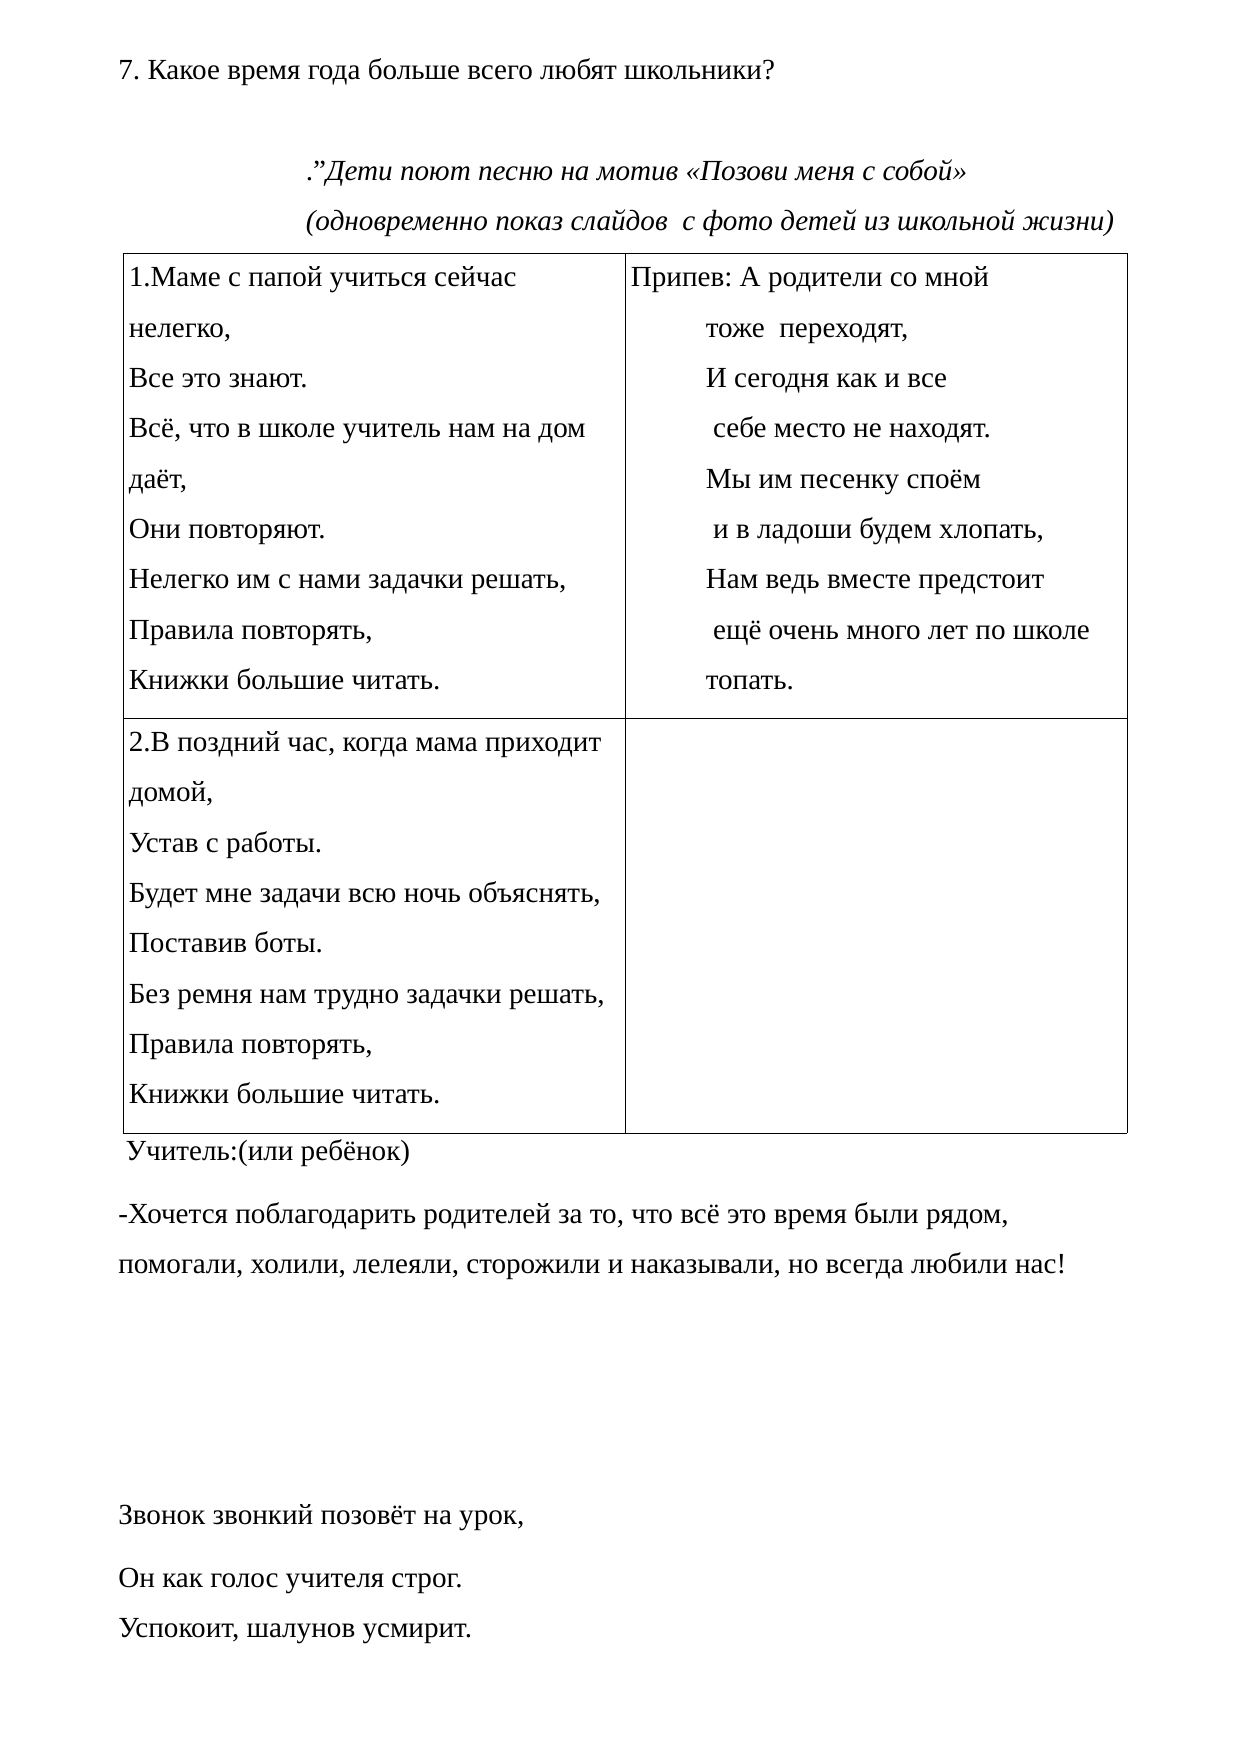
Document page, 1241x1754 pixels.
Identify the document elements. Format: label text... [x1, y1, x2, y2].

text Он как голос учителя строг. Успокоит, шалунов усмирит. [118, 1560, 1122, 1644]
text Звонок звонкий позовёт на урок, [118, 1497, 1122, 1531]
text 7. Какое время года больше всего любят школьники? [118, 52, 1122, 86]
table_header Припев: А родители со мной тоже переходят, И сегодня как и все себе место не находят. Мы им песенку споём и в ладоши будем хлопать, Нам ведь вместе предстоит ещё очень много лет по школе топать. [626, 254, 1127, 718]
text -Хочется поблагодарить родителей за то, что всё это время были рядом, помогали, холили, лелеяли, сторожили и наказывали, но всегда любили нас! [118, 1196, 1122, 1279]
text .”Дети поют песню на мотив «Позови меня с собой» (одновременно показ слайдов с фото детей из школьной жизни) [306, 153, 1122, 237]
table_cell 2.В поздний час, когда мама приходит домой, Устав с работы. Будет мне задачи всю ночь объяснять, Поставив боты. Без ремня нам трудно задачки решать, Правила повторять, Книжки большие читать. [124, 719, 625, 1132]
text Учитель:(или ребёнок) [118, 1133, 1122, 1166]
table_cell [626, 719, 1127, 1132]
table_header 1.Маме с папой учиться сейчас нелегко, Все это знают. Всё, что в школе учитель нам на дом даёт, Они повторяют. Нелегко им с нами задачки решать, Правила повторять, Книжки большие читать. [124, 254, 625, 718]
